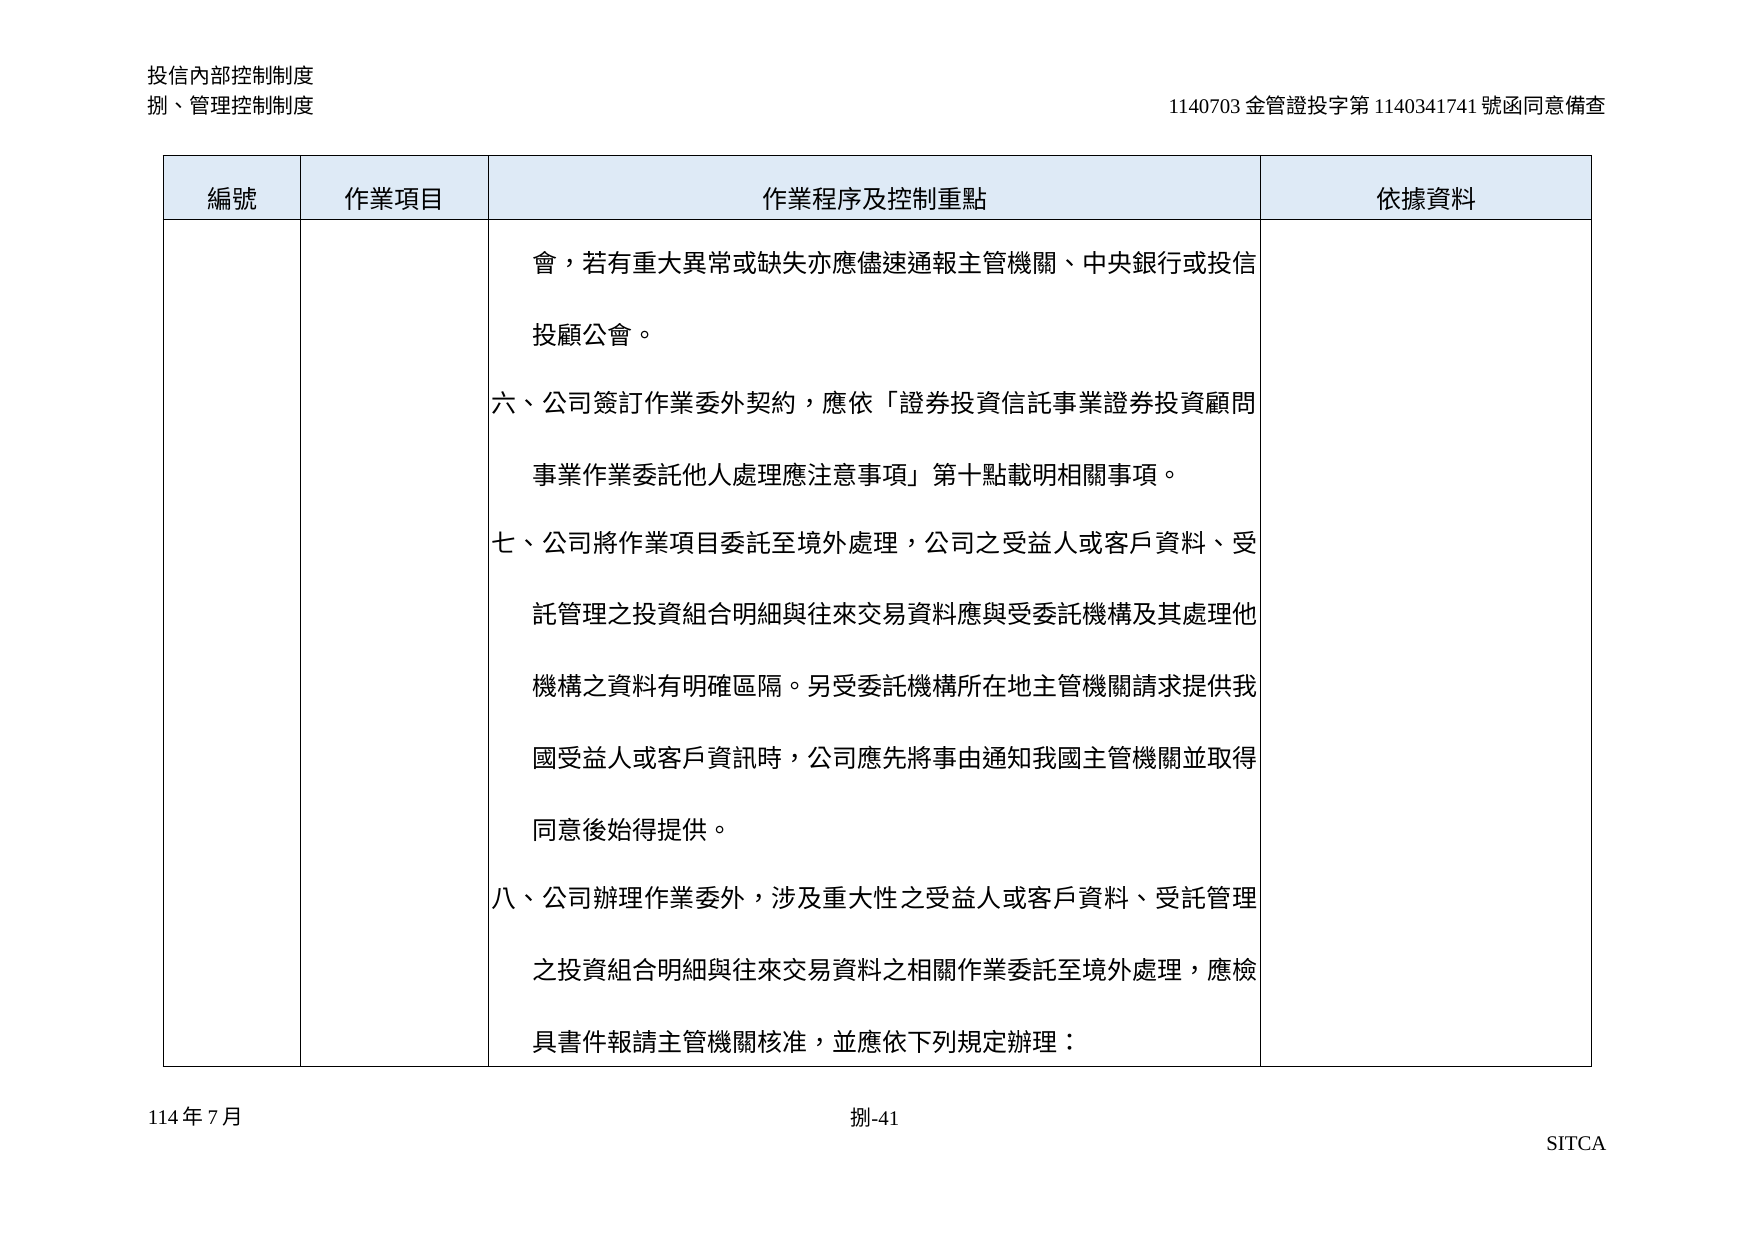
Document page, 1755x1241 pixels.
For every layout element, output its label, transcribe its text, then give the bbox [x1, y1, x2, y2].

table_cell [1261, 220, 1591, 1066]
table_cell [301, 220, 488, 1066]
table_cell 一、公司將作業委託他人處理（以下簡稱委外），應簽訂書面契約，依「證券投資信託事業證券投資顧問事業作業委託他人處理應注意事項」辦理，並應確保遵守洗錢防制法、個人資料保護法、金融消費者保護法及其他法令之規定。但涉及外匯作業事項並應依中央銀行有關規定辦理。 二、公司應依主管機關或投信投顧公會規定方式，確實申報有關作業委外項目、內容及範圍等資料。 三、公司將作業委外應依董事會核定之委外內部作業規範辦理，前開委外內部作業規範應載明下列事項：(註：請公司自訂) 作業委外之政策及原則，包括委外之決策評估、風險管理機制、核決層級及治理架構。 專責單位及相關單位對委外事項控管之權責分工。 委外事項範圍及委外程序。 客戶權益保障之內部作業及程序。 風險管理原則及作業程序。 內部控制原則及作業程序。 其他委外作業事項及程序。 四、公司對於作業委外負最終責任，應依「證券投資信託事業證券投資顧問事業作業委託他人處理應注意事項」第四點第三項規定，就委外事項之風險程度、重大性及對營運與客戶權益影響進行評估，依風險基礎方法採取適當之控管措施。 五、負責作業委外之專責單位，就委外事項涉及客戶權益保障、風險管理及內部控制作業之監督，應定期評估檢討並將結果呈報董事會，若有重大異常或缺失亦應儘速通報主管機關、中央銀行或投信投顧公會。 六、公司簽訂作業委外契約，應依「證券投資信託事業證券投資顧問事業作業委託他人處理應注意事項」第十點載明相關事項。 七、公司將作業項目委託至境外處理，公司之受益人或客戶資料、受託管理之投資組合明細與往來交易資料應與受委託機構及其處理他機構之資料有明確區隔。另受委託機構所在地主管機關請求提供我國受益人或客戶資訊時，公司應先將事由通知我國主管機關並取得同意後始得提供。 八、公司辦理作業委外，涉及重大性之受益人或客戶資料、受託管理之投資組合明細與往來交易資料之相關作業委託至境外處理，應檢具書件報請主管機關核准，並應依下列規定辦理： 應就受委託機構對受益人或客戶資訊之使用、處理及控管情形確認符合我國個人資料保護法相關規定，留存完整稽核紀錄，並列為重點查核項目。 應定期評估成本效益與集團內費用分攤之合理性並報董事會通過。 對資訊系統之安全檢測應不低於主管機關或投信投顧公會之規範。 每年至少應辦理一次一般性查核及一次專案查核，並應於每年年度終了後四個月內將當年度辦理跨境委外查核報告提報董事會報告。前述查核之執行得委託具資訊專業之獨立第三人辦理。 應建立受委託機構發生無法提供服務情事或服務中斷之營運備援計畫。 應於契約中載明於委外作業移轉至其他受委託機構或移回公司之情況，原受委託機構有關系統遷移、資料處理之義務，及受委託機構服務中斷之賠償責任。 九、公司將作業委託他人處理涉及使用雲端服務，應訂定使用雲端服務之政策及原則，採取適當風險管控措施，並應注意作業委託雲端服務業者之適度分散。若傳輸及儲存受益人或客戶資料、受託管理之投資組合明細與往來交易資料至雲端服務業者，應採行資料加密或代碼化等有效保護措施，並應訂定妥適之加密金鑰管理機制。 十、公司對委託雲端服務業者處理之資料應保有完整所有權，除執行受託作業外，應確保雲端服務業者不得有存取受益人或客戶資料、受託管理之投資組合明細與往來交易資料之權限，並不得為委託範圍以外之利用。 十一、公司委託雲端服務業者處理之客戶資料及其儲存地應依下列規定辦理： 公司須保有其指定資料處理及儲存地之權利。 境外當地資料保護法規不得低於我國要求。 涉及重大性之受益人或客戶資料、受託管理之投資組合明細與往來交易資料儲存地以位於我國境內為原則。如位於境外，除經主管機關核准者外，客戶重要資料應在我國留存備份。 [489, 220, 1260, 1066]
table_header 依據資料 [1261, 156, 1591, 219]
table_header 作業程序及控制重點 [489, 156, 1260, 219]
table_header 編號 [164, 156, 300, 219]
table_cell [164, 220, 300, 1066]
table_header 作業項目 [301, 156, 488, 219]
